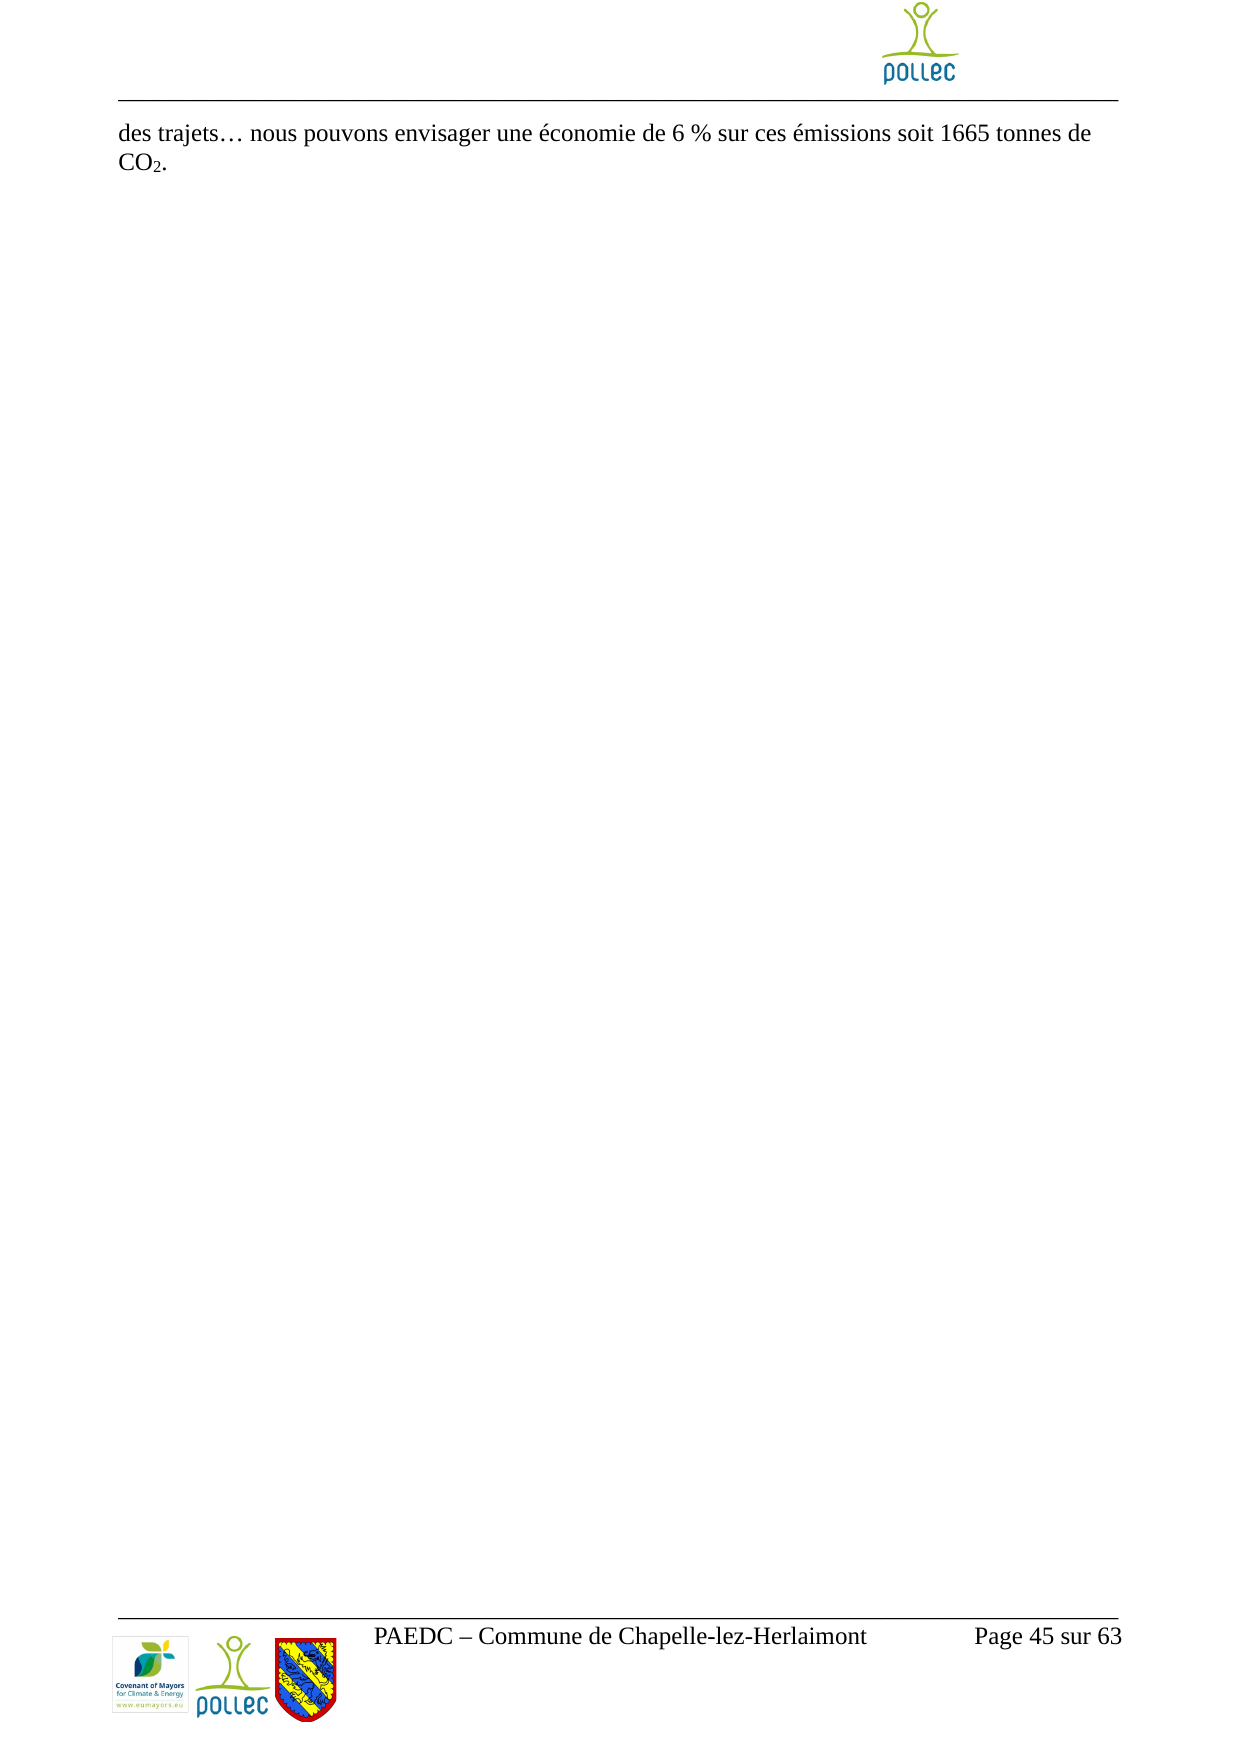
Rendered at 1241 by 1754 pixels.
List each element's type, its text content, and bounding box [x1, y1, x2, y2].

picture [275, 1638, 337, 1722]
picture [882, 0, 959, 87]
text des trajets… nous pouvons envisager une économie de 6 % sur ces émissions soit 1665 tonnes de CO2. [118, 118, 1122, 176]
picture [206, 1645, 272, 1720]
picture [110, 1633, 191, 1714]
